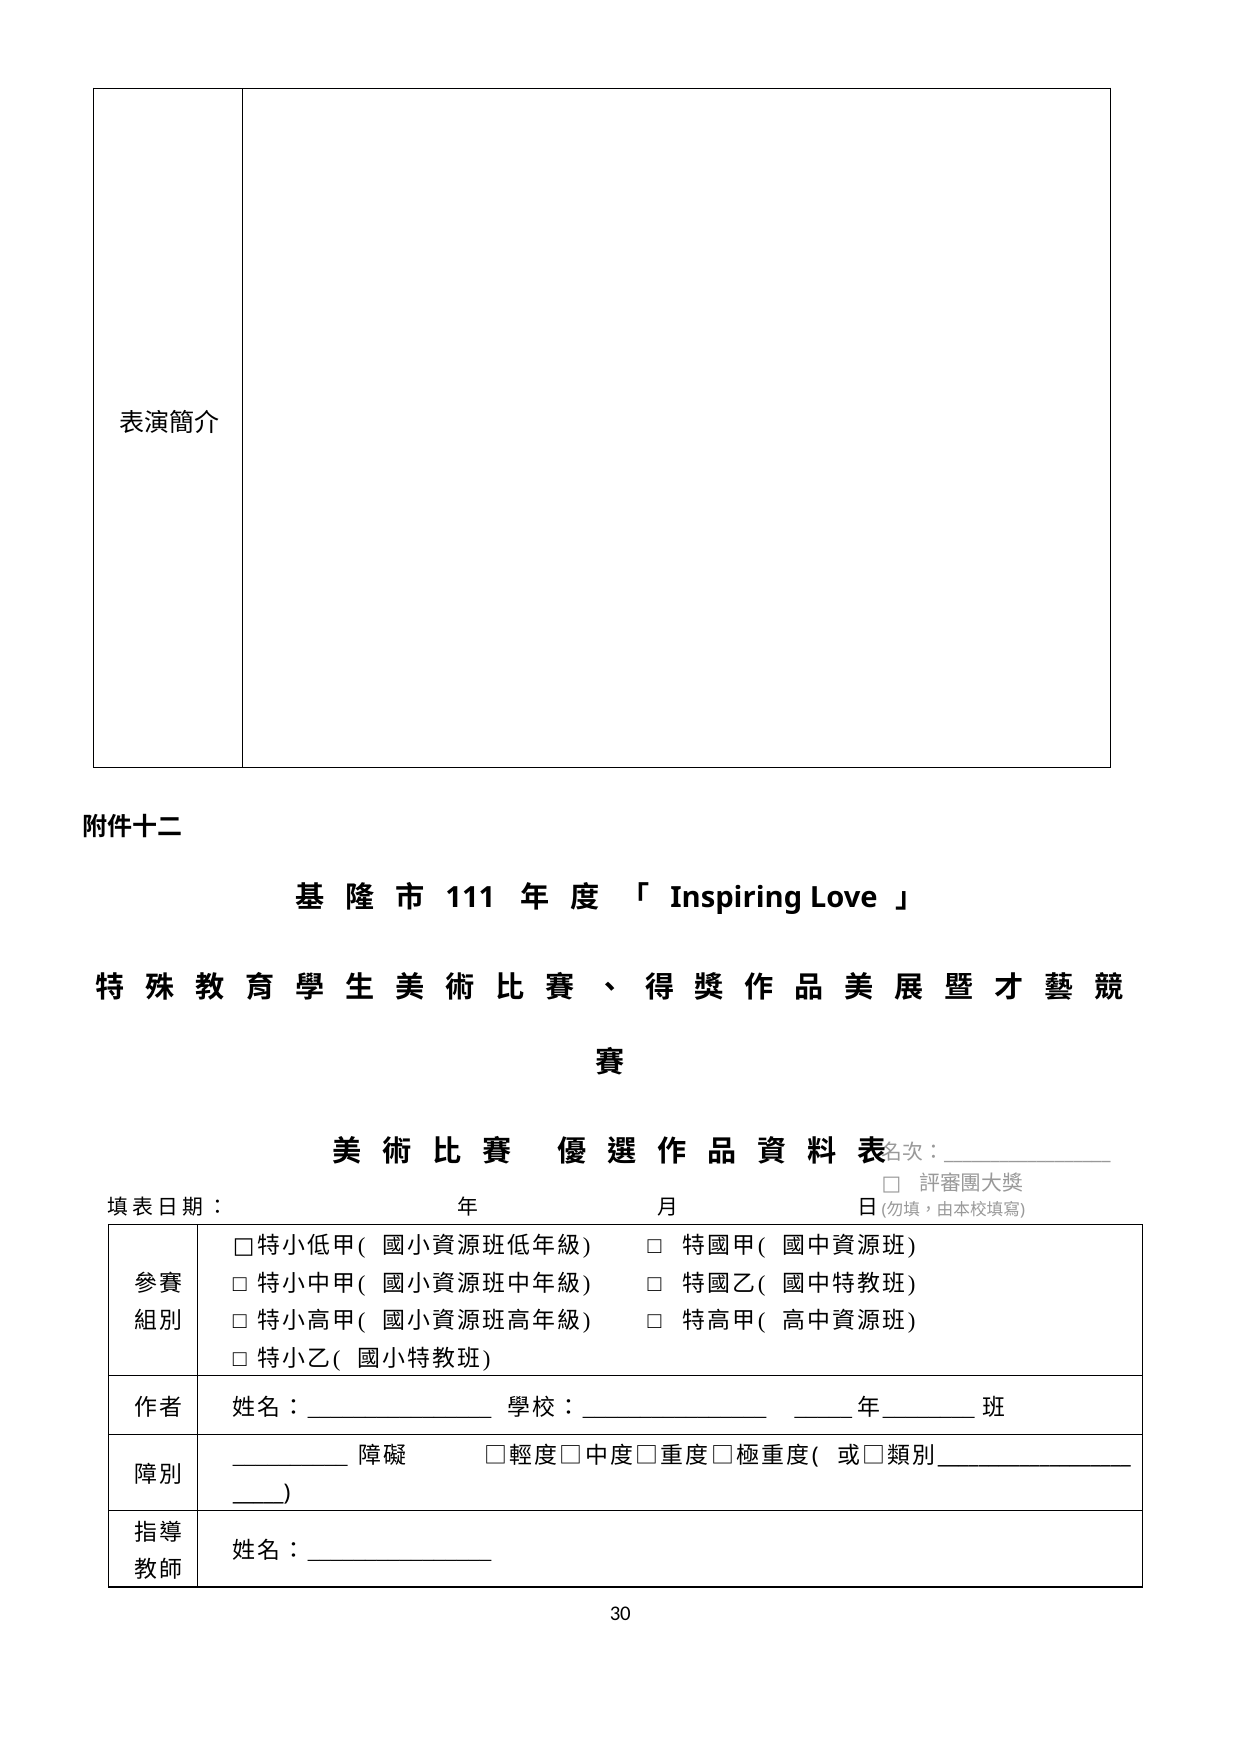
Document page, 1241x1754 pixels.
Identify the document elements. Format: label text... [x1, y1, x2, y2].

table_cell [243, 89, 1110, 767]
table_cell 障別 [109, 1435, 197, 1510]
text 附件十二 [83, 805, 1158, 843]
table_header 參賽組別 [109, 1225, 197, 1375]
table_cell __________障礙 □輕度□中度□重度□極重度(或□類別________________________) [198, 1435, 1142, 1510]
text 填表日期： 年 月 日 [83, 1187, 1158, 1224]
table_cell 姓名：________________ 學校：________________ _____年________班 [198, 1376, 1142, 1434]
text 美術比賽 優選作品資料表 [83, 1112, 1158, 1187]
text 特殊教育學生美術比賽、得獎作品美展暨才藝競賽 [83, 947, 1158, 1097]
table_header □特小低甲(國小資源班低年級) □特國甲(國中資源班) □特小中甲(國小資源班中年級) □特國乙(國中特教班) □特小高甲(國小資源班高年級) □特高甲(高中資源班) □特小乙(國小特教班) [198, 1225, 1142, 1375]
table_cell 表演簡介 [94, 89, 242, 767]
text 基隆市111年度「Inspiring Love」 [83, 857, 1158, 932]
table_cell 作者 [109, 1376, 197, 1434]
table_cell 姓名：________________ [198, 1511, 1142, 1586]
table_cell 指導教師 [109, 1511, 197, 1586]
